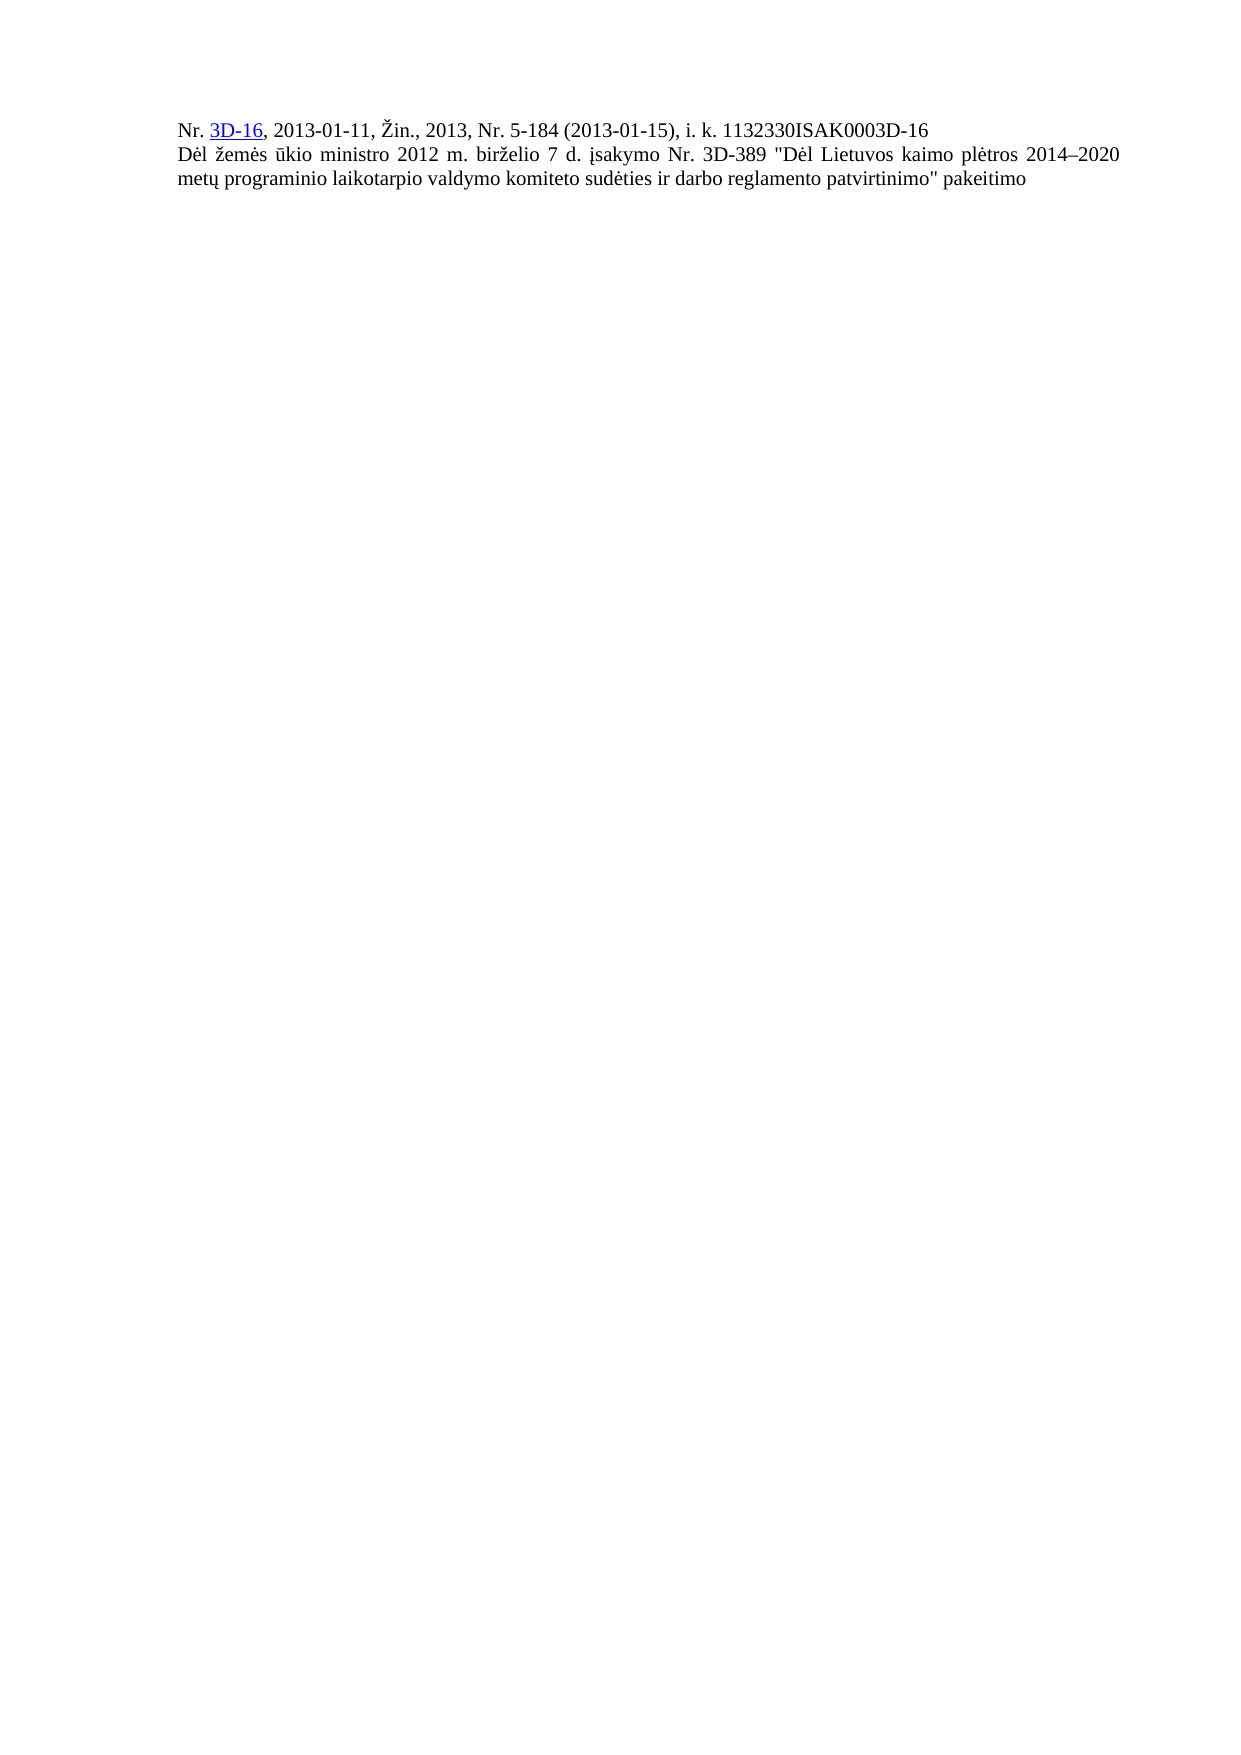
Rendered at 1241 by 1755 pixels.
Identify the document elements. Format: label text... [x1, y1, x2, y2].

text Nr. 3D-16, 2013-01-11, Žin., 2013, Nr. 5-184 (2013-01-15), i. k. 1132330ISAK0003D-16 [177, 118, 1122, 142]
text Dėl žemės ūkio ministro 2012 m. birželio 7 d. įsakymo Nr. 3D-389 "Dėl Lietuvos kaimo plėtros 2014–2020 metų programinio laikotarpio valdymo komiteto sudėties ir darbo reglamento patvirtinimo" pakeitimo [177, 142, 1122, 190]
